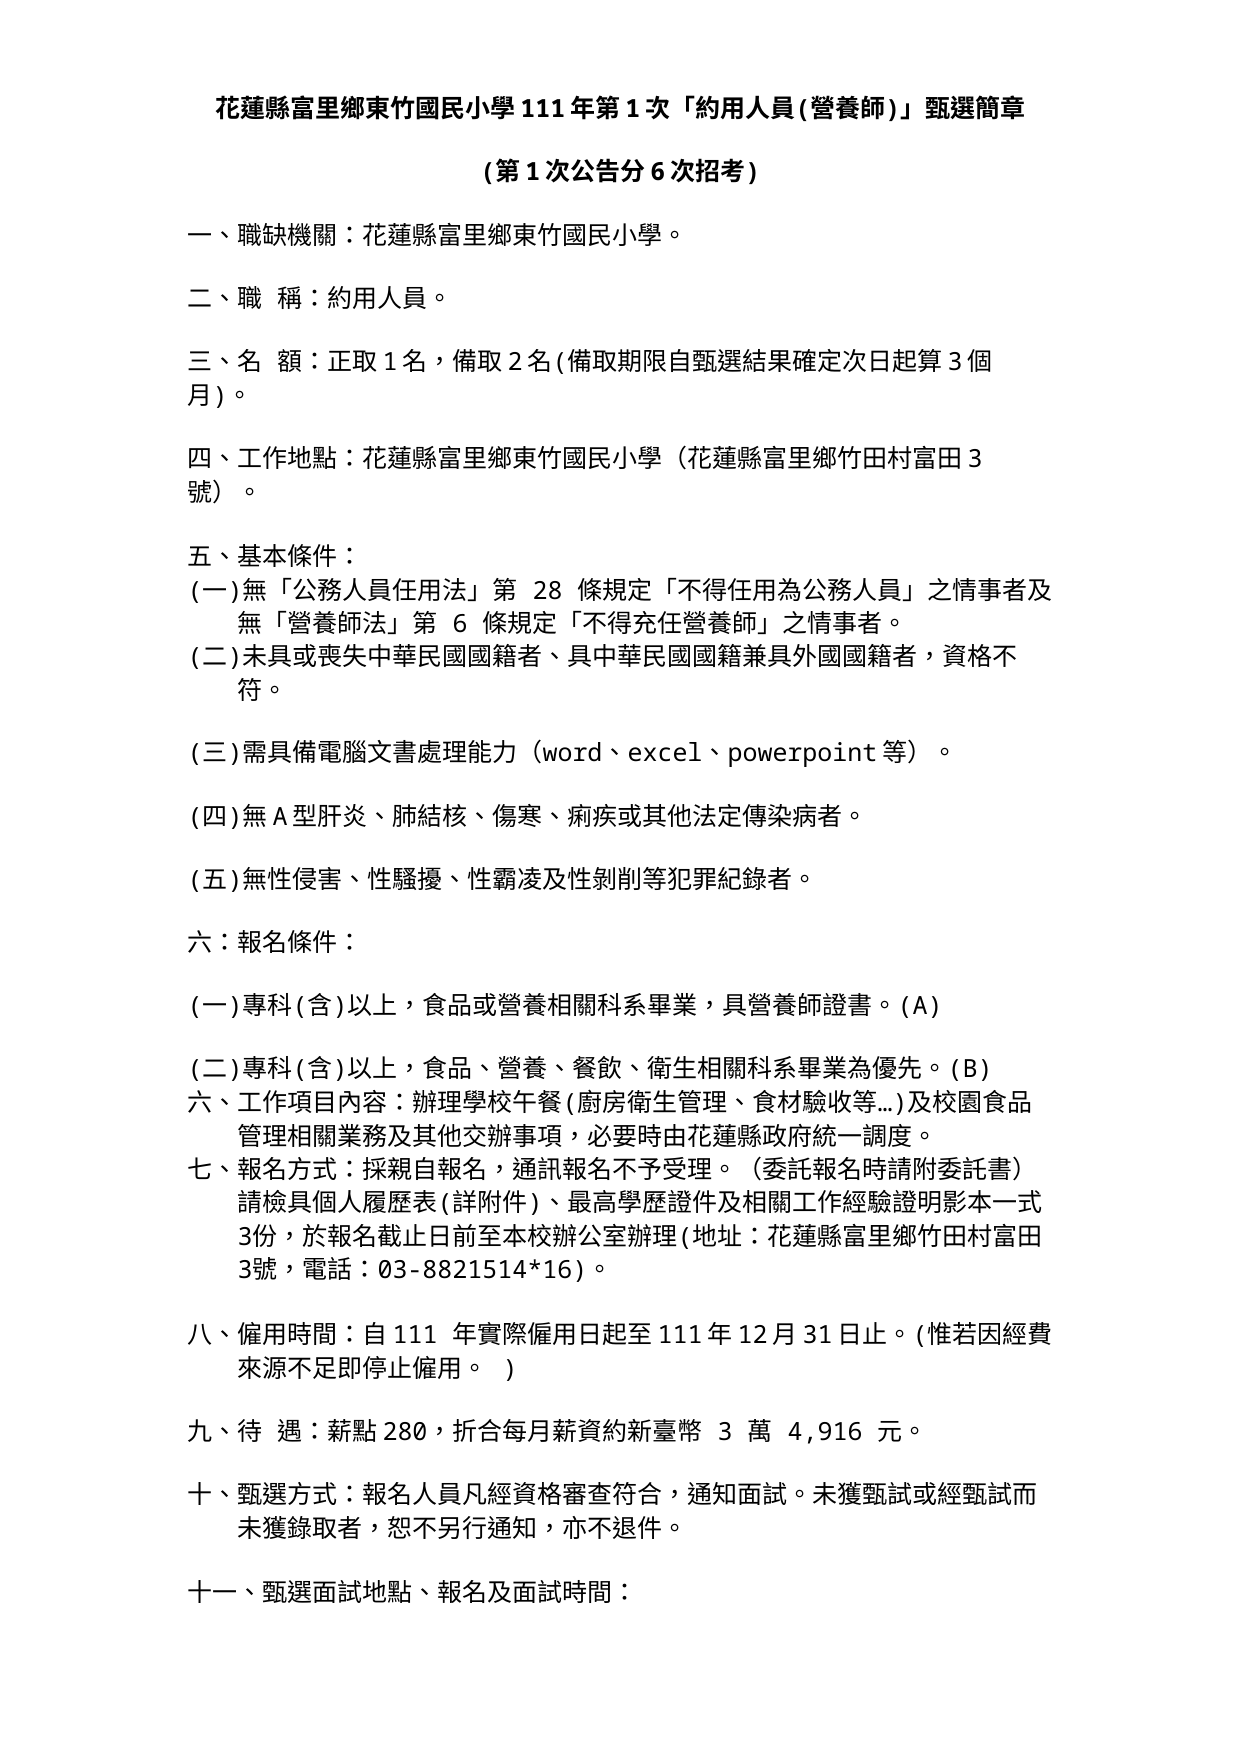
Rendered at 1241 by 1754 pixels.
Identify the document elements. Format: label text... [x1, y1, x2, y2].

text (第1次公告分6次招考) [187, 154, 1053, 188]
text 三、名 額：正取1名，備取2名(備取期限自甄選結果確定次日起算3個月)。 [187, 344, 1053, 412]
text (五)無性侵害、性騷擾、性霸凌及性剝削等犯罪紀錄者。 [187, 861, 1053, 895]
text 四、工作地點：花蓮縣富里鄉東竹國民小學（花蓮縣富里鄉竹田村富田3號）。 [187, 441, 1053, 509]
text (一)無「公務人員任用法」第 28 條規定「不得任用為公務人員」之情事者及無「營養師法」第 6 條規定「不得充任營養師」之情事者。 [187, 572, 1053, 639]
text 十一、甄選面試地點、報名及面試時間： [187, 1574, 1053, 1608]
text (一)專科(含)以上，食品或營養相關科系畢業，具營養師證書。(A) [187, 988, 1053, 1022]
text (二)未具或喪失中華民國國籍者、具中華民國國籍兼具外國國籍者，資格不 符。 [187, 639, 1053, 706]
text (二)專科(含)以上，食品、營養、餐飲、衛生相關科系畢業為優先。(B) [187, 1051, 1053, 1085]
text 七、報名方式：採親自報名，通訊報名不予受理。（委託報名時請附委託書） 請檢具個人履歷表(詳附件)、最高學歷證件及相關工作經驗證明影本一式3份，於報名截止日前至本校辦公室辦理(地址：花蓮縣富里鄉竹田村富田3號，電話：03-8821514*16)。 [187, 1152, 1053, 1285]
text 六：報名條件： [187, 924, 1053, 959]
text 九、待 遇：薪點280，折合每月薪資約新臺幣 3 萬 4,916 元。 [187, 1414, 1053, 1448]
text 花蓮縣富里鄉東竹國民小學111年第1次「約用人員(營養師)」甄選簡章 [187, 89, 1053, 125]
text 二、職 稱：約用人員。 [187, 281, 1053, 314]
text 五、基本條件： [187, 538, 1053, 572]
text 一、職缺機關：花蓮縣富里鄉東竹國民小學。 [187, 217, 1053, 251]
text 十、甄選方式：報名人員凡經資格審查符合，通知面試。未獲甄試或經甄試而未獲錄取者，恕不另行通知，亦不退件。 [187, 1477, 1053, 1545]
text (四)無A型肝炎、肺結核、傷寒、痢疾或其他法定傳染病者。 [187, 798, 1053, 832]
text 六、工作項目內容：辦理學校午餐(廚房衛生管理、食材驗收等…)及校園食品管理相關業務及其他交辦事項，必要時由花蓮縣政府統一調度。 [187, 1085, 1053, 1152]
text (三)需具備電腦文書處理能力（word、excel、powerpoint等）。 [187, 735, 1053, 769]
text 八、僱用時間：自111 年實際僱用日起至111年12月31日止。(惟若因經費來源不足即停止僱用。 ) [187, 1314, 1053, 1384]
